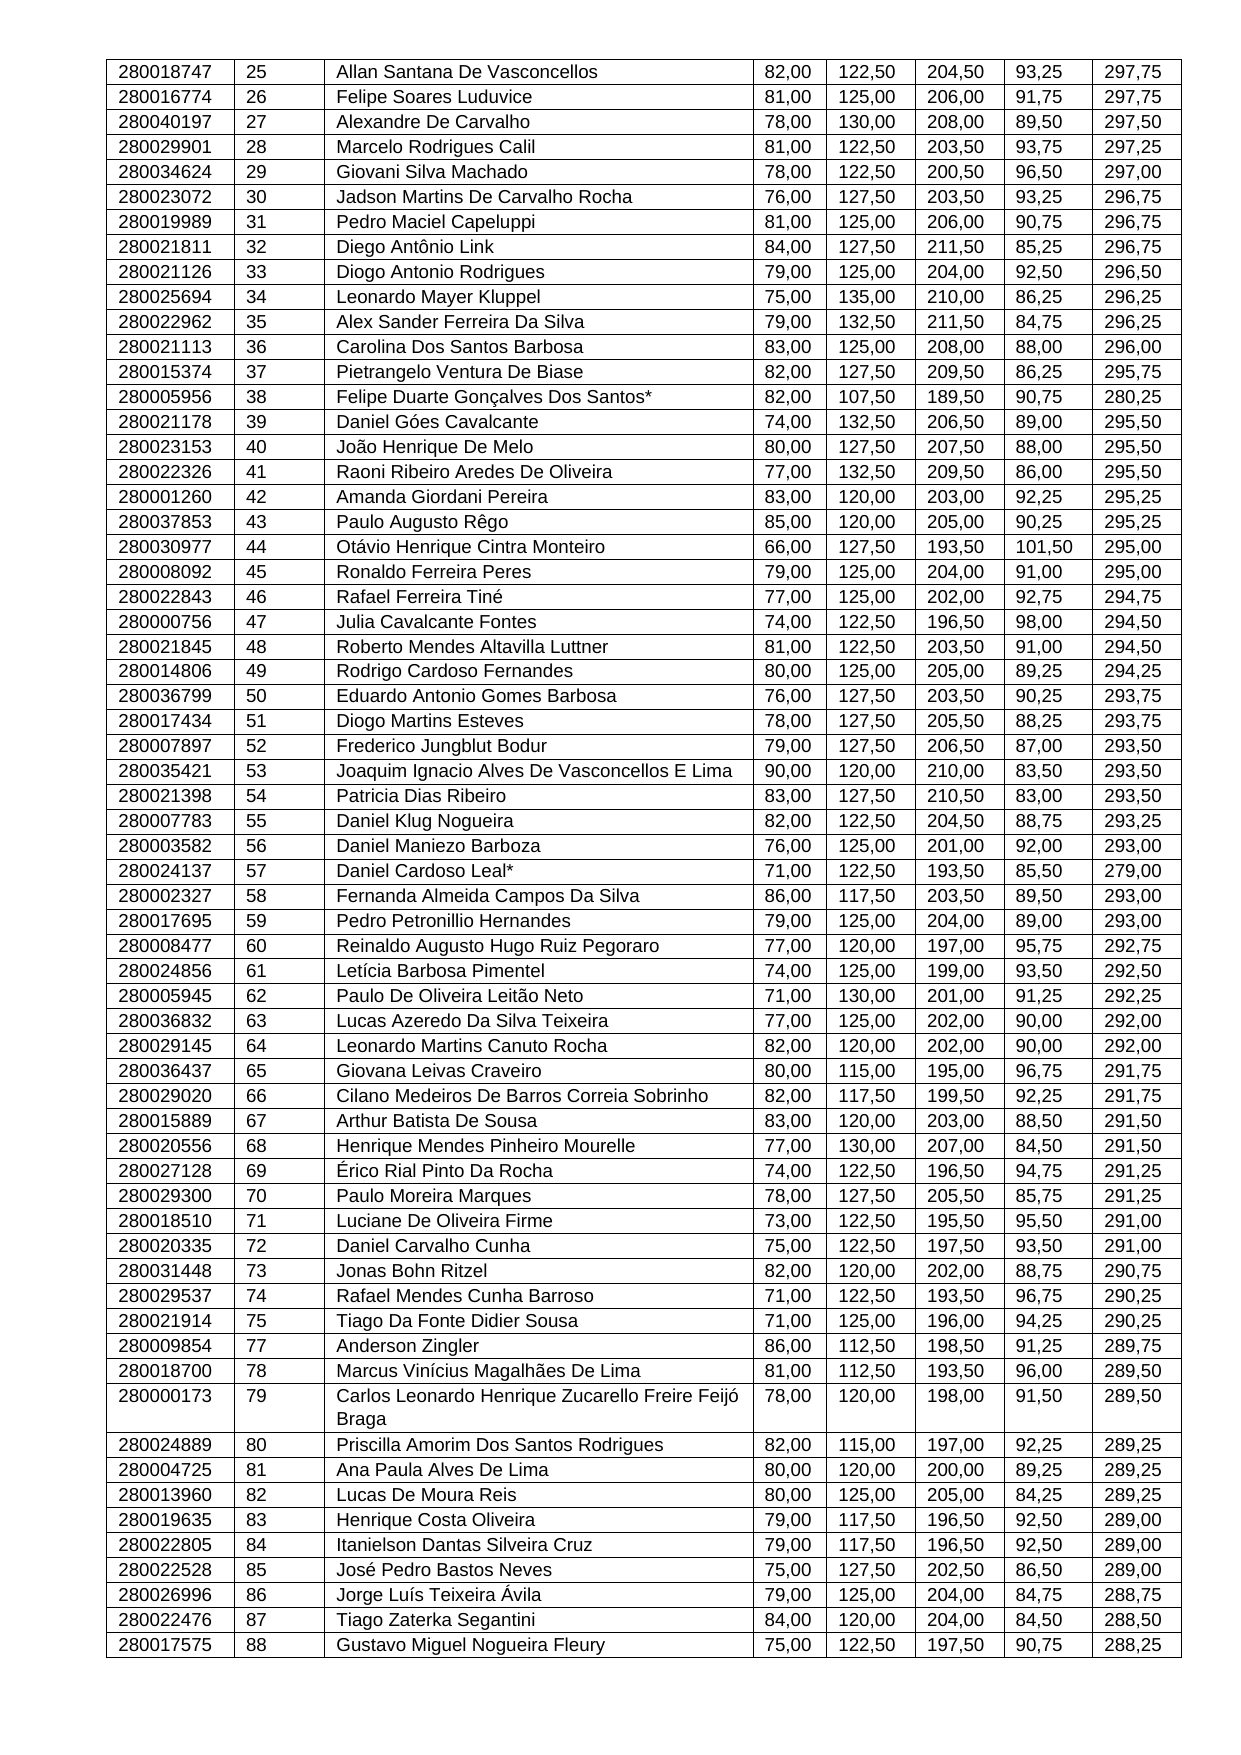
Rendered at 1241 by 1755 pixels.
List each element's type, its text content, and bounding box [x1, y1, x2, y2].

table_cell 211,50 [916, 310, 1004, 334]
table_cell 29 [235, 160, 324, 184]
table_cell 280025694 [107, 285, 234, 309]
table_cell 130,00 [827, 984, 915, 1008]
table_cell Otávio Henrique Cintra Monteiro [325, 535, 753, 559]
table_cell 125,00 [827, 1583, 915, 1607]
table_cell 125,00 [827, 585, 915, 609]
table_cell 92,50 [1005, 260, 1092, 284]
table_cell 92,25 [1005, 485, 1092, 509]
table_cell Diego Antônio Link [325, 235, 753, 259]
table_cell 78,00 [754, 110, 826, 134]
table_cell 127,50 [827, 685, 915, 708]
table_cell 80 [235, 1433, 324, 1457]
table_cell 65 [235, 1059, 324, 1083]
table_cell 86,00 [754, 885, 826, 908]
table_cell Eduardo Antonio Gomes Barbosa [325, 685, 753, 708]
table_cell 280021178 [107, 410, 234, 434]
table_cell Cilano Medeiros De Barros Correia Sobrinho [325, 1084, 753, 1108]
table_cell 293,50 [1093, 735, 1181, 758]
table_cell 42 [235, 485, 324, 509]
table_cell 80,00 [754, 660, 826, 683]
table_cell 292,00 [1093, 1009, 1181, 1033]
table_cell 280008092 [107, 560, 234, 584]
table_cell 206,00 [916, 210, 1004, 234]
table_cell 120,00 [827, 510, 915, 534]
table_cell 203,50 [916, 685, 1004, 708]
table_cell 280023153 [107, 435, 234, 459]
table_cell 280009854 [107, 1334, 234, 1358]
table_cell 91,00 [1005, 635, 1092, 658]
table_cell 210,50 [916, 785, 1004, 808]
table_cell 205,50 [916, 1184, 1004, 1208]
table_cell 290,25 [1093, 1284, 1181, 1308]
table_cell 196,50 [916, 1508, 1004, 1532]
table_cell 280015889 [107, 1109, 234, 1133]
table_cell 79 [235, 1384, 324, 1432]
table_cell 96,75 [1005, 1284, 1092, 1308]
table_cell 71 [235, 1209, 324, 1233]
table_cell 87 [235, 1608, 324, 1632]
table_cell 280022528 [107, 1558, 234, 1582]
table_cell 296,75 [1093, 210, 1181, 234]
table_cell 89,25 [1005, 1458, 1092, 1482]
table_cell 296,00 [1093, 335, 1181, 359]
table_cell 280029020 [107, 1084, 234, 1108]
table_cell 77,00 [754, 935, 826, 958]
table_cell 76,00 [754, 685, 826, 708]
table_cell 79,00 [754, 1533, 826, 1557]
table_cell 78,00 [754, 160, 826, 184]
table_cell 49 [235, 660, 324, 683]
table_cell 292,50 [1093, 959, 1181, 983]
table_cell 127,50 [827, 185, 915, 209]
table_cell 93,75 [1005, 135, 1092, 159]
table_cell 294,50 [1093, 635, 1181, 658]
table_cell 280007897 [107, 735, 234, 758]
table_cell 203,00 [916, 1109, 1004, 1133]
table_cell 77,00 [754, 1134, 826, 1158]
table_cell 31 [235, 210, 324, 234]
table_cell 92,50 [1005, 1508, 1092, 1532]
table_cell 280017575 [107, 1633, 234, 1657]
table_cell Allan Santana De Vasconcellos [325, 60, 753, 84]
table_cell 296,75 [1093, 235, 1181, 259]
table_cell 127,50 [827, 360, 915, 384]
table_cell Daniel Carvalho Cunha [325, 1234, 753, 1258]
table_cell 85,50 [1005, 860, 1092, 883]
table_cell 280017434 [107, 710, 234, 733]
table_cell 296,25 [1093, 285, 1181, 309]
table_cell Jadson Martins De Carvalho Rocha [325, 185, 753, 209]
table_cell Érico Rial Pinto Da Rocha [325, 1159, 753, 1183]
table_cell Daniel Cardoso Leal* [325, 860, 753, 883]
table_cell 297,75 [1093, 60, 1181, 84]
table_cell 80,00 [754, 1458, 826, 1482]
table_cell 200,00 [916, 1458, 1004, 1482]
table_cell Leonardo Mayer Kluppel [325, 285, 753, 309]
table_cell 193,50 [916, 1359, 1004, 1383]
table_cell Pedro Maciel Capeluppi [325, 210, 753, 234]
table_cell 201,00 [916, 835, 1004, 858]
table_cell 202,00 [916, 1034, 1004, 1058]
table_cell 209,50 [916, 360, 1004, 384]
table_cell 280023072 [107, 185, 234, 209]
table_cell 130,00 [827, 110, 915, 134]
table_cell 279,00 [1093, 860, 1181, 883]
table_cell 198,50 [916, 1334, 1004, 1358]
table_cell Daniel Klug Nogueira [325, 810, 753, 833]
table_cell Alexandre De Carvalho [325, 110, 753, 134]
table_cell 95,50 [1005, 1209, 1092, 1233]
table_cell 197,00 [916, 1433, 1004, 1457]
table_cell Tiago Zaterka Segantini [325, 1608, 753, 1632]
table_cell 280020335 [107, 1234, 234, 1258]
table_cell 297,50 [1093, 110, 1181, 134]
table_cell 291,00 [1093, 1209, 1181, 1233]
table_cell Raoni Ribeiro Aredes De Oliveira [325, 460, 753, 484]
table_cell 84,75 [1005, 1583, 1092, 1607]
table_cell 86,25 [1005, 360, 1092, 384]
table_cell 56 [235, 835, 324, 858]
table_cell 82,00 [754, 60, 826, 84]
table_cell 40 [235, 435, 324, 459]
table_cell 280021914 [107, 1309, 234, 1333]
table_cell 80,00 [754, 1059, 826, 1083]
table_cell 59 [235, 910, 324, 933]
table_cell 73,00 [754, 1209, 826, 1233]
table_cell 55 [235, 810, 324, 833]
table_cell 127,50 [827, 785, 915, 808]
table_cell 94,75 [1005, 1159, 1092, 1183]
table_cell 79,00 [754, 310, 826, 334]
table_cell 292,25 [1093, 984, 1181, 1008]
table_cell 293,25 [1093, 810, 1181, 833]
table_cell 44 [235, 535, 324, 559]
table_cell 203,50 [916, 885, 1004, 908]
table_cell 189,50 [916, 385, 1004, 409]
table_cell 289,50 [1093, 1384, 1181, 1432]
table_cell 122,50 [827, 1209, 915, 1233]
table_cell 85 [235, 1558, 324, 1582]
table_cell 127,50 [827, 710, 915, 733]
table_cell 125,00 [827, 210, 915, 234]
table_cell 196,50 [916, 1159, 1004, 1183]
table_cell 86,50 [1005, 1558, 1092, 1582]
table_cell 112,50 [827, 1334, 915, 1358]
table_cell 203,50 [916, 185, 1004, 209]
table_cell 196,50 [916, 1533, 1004, 1557]
table_cell 293,00 [1093, 910, 1181, 933]
table_cell 83,00 [754, 335, 826, 359]
table_cell 90,75 [1005, 385, 1092, 409]
table_cell 204,00 [916, 1583, 1004, 1607]
table_cell Pedro Petronillio Hernandes [325, 910, 753, 933]
table_cell 280022476 [107, 1608, 234, 1632]
table_cell 117,50 [827, 885, 915, 908]
table_cell João Henrique De Melo [325, 435, 753, 459]
table_cell 38 [235, 385, 324, 409]
table_cell 80,00 [754, 435, 826, 459]
table_cell 89,00 [1005, 910, 1092, 933]
table_cell 280005945 [107, 984, 234, 1008]
table_cell 89,00 [1005, 410, 1092, 434]
table_cell Ronaldo Ferreira Peres [325, 560, 753, 584]
table_cell 125,00 [827, 335, 915, 359]
table_cell 81 [235, 1458, 324, 1482]
table_cell 71,00 [754, 1284, 826, 1308]
table_cell 83,00 [754, 1109, 826, 1133]
table_cell 112,50 [827, 1359, 915, 1383]
table_cell 122,50 [827, 160, 915, 184]
table_cell 45 [235, 560, 324, 584]
table_cell 122,50 [827, 635, 915, 658]
table_cell 211,50 [916, 235, 1004, 259]
table_cell 81,00 [754, 1359, 826, 1383]
table_cell Rodrigo Cardoso Fernandes [325, 660, 753, 683]
table_cell 32 [235, 235, 324, 259]
table_cell 293,75 [1093, 685, 1181, 708]
table_cell 84,25 [1005, 1483, 1092, 1507]
table_cell 280022326 [107, 460, 234, 484]
table_cell 88,25 [1005, 710, 1092, 733]
table_cell 206,50 [916, 735, 1004, 758]
table_cell 125,00 [827, 1309, 915, 1333]
table_cell Rafael Mendes Cunha Barroso [325, 1284, 753, 1308]
table_cell Henrique Costa Oliveira [325, 1508, 753, 1532]
table_cell 197,50 [916, 1633, 1004, 1657]
table_cell 291,25 [1093, 1184, 1181, 1208]
table_cell Roberto Mendes Altavilla Luttner [325, 635, 753, 658]
table_cell 280037853 [107, 510, 234, 534]
table_cell 82,00 [754, 1259, 826, 1283]
table_cell 295,50 [1093, 435, 1181, 459]
table_cell 122,50 [827, 1284, 915, 1308]
table_cell 26 [235, 85, 324, 109]
table_cell 57 [235, 860, 324, 883]
table_cell 79,00 [754, 910, 826, 933]
table_cell 295,25 [1093, 510, 1181, 534]
table_cell Tiago Da Fonte Didier Sousa [325, 1309, 753, 1333]
table_cell 210,00 [916, 285, 1004, 309]
table_cell 280024856 [107, 959, 234, 983]
table_cell 88,00 [1005, 435, 1092, 459]
table_cell 89,25 [1005, 660, 1092, 683]
table_cell 289,00 [1093, 1533, 1181, 1557]
table_cell 127,50 [827, 535, 915, 559]
table_cell 69 [235, 1159, 324, 1183]
table_cell 117,50 [827, 1508, 915, 1532]
table_cell 90,00 [1005, 1009, 1092, 1033]
table_cell 86,00 [1005, 460, 1092, 484]
table_cell 280030977 [107, 535, 234, 559]
table_cell 291,50 [1093, 1134, 1181, 1158]
table_cell 208,00 [916, 110, 1004, 134]
table_cell 289,25 [1093, 1458, 1181, 1482]
table_cell 74,00 [754, 1159, 826, 1183]
table_cell 36 [235, 335, 324, 359]
table_cell 68 [235, 1134, 324, 1158]
table_cell 280021845 [107, 635, 234, 658]
table_cell 125,00 [827, 560, 915, 584]
table_cell 295,75 [1093, 360, 1181, 384]
table_cell Lucas Azeredo Da Silva Teixeira [325, 1009, 753, 1033]
table_cell 288,50 [1093, 1608, 1181, 1632]
table_cell 122,50 [827, 610, 915, 634]
table_cell Ana Paula Alves De Lima [325, 1458, 753, 1482]
table_cell 82,00 [754, 1034, 826, 1058]
table_cell 77,00 [754, 1009, 826, 1033]
table_cell 63 [235, 1009, 324, 1033]
table_cell 122,50 [827, 1234, 915, 1258]
table_cell 204,50 [916, 810, 1004, 833]
table_cell Marcelo Rodrigues Calil [325, 135, 753, 159]
table_cell 82,00 [754, 360, 826, 384]
table_cell 195,00 [916, 1059, 1004, 1083]
table_cell 33 [235, 260, 324, 284]
table_cell Paulo Moreira Marques [325, 1184, 753, 1208]
table_cell 80,00 [754, 1483, 826, 1507]
table_cell 280036799 [107, 685, 234, 708]
table_cell 280022805 [107, 1533, 234, 1557]
table_cell Paulo De Oliveira Leitão Neto [325, 984, 753, 1008]
table_cell 125,00 [827, 959, 915, 983]
table_cell 73 [235, 1259, 324, 1283]
table_cell 75,00 [754, 285, 826, 309]
table_cell 120,00 [827, 1109, 915, 1133]
table_cell 127,50 [827, 735, 915, 758]
table_cell 60 [235, 935, 324, 958]
table_cell 92,25 [1005, 1433, 1092, 1457]
table_cell Marcus Vinícius Magalhães De Lima [325, 1359, 753, 1383]
table_cell 122,50 [827, 1159, 915, 1183]
table_cell Itanielson Dantas Silveira Cruz [325, 1533, 753, 1557]
table_cell 120,00 [827, 1608, 915, 1632]
table_cell Alex Sander Ferreira Da Silva [325, 310, 753, 334]
table_cell 280020556 [107, 1134, 234, 1158]
table_cell 280018747 [107, 60, 234, 84]
table_cell 196,50 [916, 610, 1004, 634]
table_cell 82,00 [754, 810, 826, 833]
table_cell 70 [235, 1184, 324, 1208]
table_cell 280029145 [107, 1034, 234, 1058]
table_cell 46 [235, 585, 324, 609]
table_cell 54 [235, 785, 324, 808]
table_cell 79,00 [754, 1583, 826, 1607]
table_cell 204,50 [916, 60, 1004, 84]
table_cell 115,00 [827, 1059, 915, 1083]
table_cell 86,25 [1005, 285, 1092, 309]
table_cell 280036437 [107, 1059, 234, 1083]
table_cell 90,00 [1005, 1034, 1092, 1058]
table_cell 87,00 [1005, 735, 1092, 758]
table_cell 280018510 [107, 1209, 234, 1233]
table_cell 74,00 [754, 959, 826, 983]
table_cell 89,50 [1005, 885, 1092, 908]
table_cell 92,50 [1005, 1533, 1092, 1557]
table_cell 288,75 [1093, 1583, 1181, 1607]
table_cell 79,00 [754, 1508, 826, 1532]
table_cell 35 [235, 310, 324, 334]
table_cell 199,00 [916, 959, 1004, 983]
table_cell 81,00 [754, 210, 826, 234]
table_cell 296,50 [1093, 260, 1181, 284]
table_cell 196,00 [916, 1309, 1004, 1333]
table_cell 122,50 [827, 60, 915, 84]
table_cell 107,50 [827, 385, 915, 409]
table_cell 289,25 [1093, 1483, 1181, 1507]
table_cell Felipe Duarte Gonçalves Dos Santos* [325, 385, 753, 409]
table_cell Diogo Antonio Rodrigues [325, 260, 753, 284]
table_cell 203,00 [916, 485, 1004, 509]
table_cell 47 [235, 610, 324, 634]
table_cell Daniel Góes Cavalcante [325, 410, 753, 434]
table_cell 88,75 [1005, 1259, 1092, 1283]
table_cell 83,00 [754, 485, 826, 509]
table_cell 291,75 [1093, 1084, 1181, 1108]
table_cell Anderson Zingler [325, 1334, 753, 1358]
table_cell 28 [235, 135, 324, 159]
table_cell 85,00 [754, 510, 826, 534]
table_cell 62 [235, 984, 324, 1008]
table_cell Letícia Barbosa Pimentel [325, 959, 753, 983]
table_cell 280013960 [107, 1483, 234, 1507]
table_cell 280029300 [107, 1184, 234, 1208]
table_cell 293,00 [1093, 835, 1181, 858]
table_cell 204,00 [916, 1608, 1004, 1632]
table_cell 280005956 [107, 385, 234, 409]
table_cell 93,25 [1005, 60, 1092, 84]
table_cell 125,00 [827, 260, 915, 284]
table_cell 292,75 [1093, 935, 1181, 958]
table_cell 71,00 [754, 860, 826, 883]
table_cell 291,75 [1093, 1059, 1181, 1083]
table_cell 75,00 [754, 1558, 826, 1582]
table_cell 75,00 [754, 1234, 826, 1258]
table_cell 82 [235, 1483, 324, 1507]
table_cell 90,75 [1005, 210, 1092, 234]
table_cell 280019989 [107, 210, 234, 234]
table_cell 280008477 [107, 935, 234, 958]
table_cell 53 [235, 760, 324, 783]
table_cell 193,50 [916, 1284, 1004, 1308]
table_cell 291,25 [1093, 1159, 1181, 1183]
table_cell 132,50 [827, 460, 915, 484]
table_cell 96,00 [1005, 1359, 1092, 1383]
table_cell 202,00 [916, 1009, 1004, 1033]
table_cell Joaquim Ignacio Alves De Vasconcellos E Lima [325, 760, 753, 783]
table_cell 132,50 [827, 310, 915, 334]
table_cell 122,50 [827, 135, 915, 159]
table_cell Leonardo Martins Canuto Rocha [325, 1034, 753, 1058]
table_cell 93,50 [1005, 959, 1092, 983]
table_cell 203,50 [916, 635, 1004, 658]
table_cell 127,50 [827, 1184, 915, 1208]
table_cell 280019635 [107, 1508, 234, 1532]
table_cell Jorge Luís Teixeira Ávila [325, 1583, 753, 1607]
table_cell 72 [235, 1234, 324, 1258]
table_cell 86,00 [754, 1334, 826, 1358]
table_cell 83,00 [754, 785, 826, 808]
table_cell 91,50 [1005, 1384, 1092, 1432]
table_cell Julia Cavalcante Fontes [325, 610, 753, 634]
table_cell 205,50 [916, 710, 1004, 733]
table_cell 82,00 [754, 1433, 826, 1457]
table_cell 193,50 [916, 860, 1004, 883]
table_cell 71,00 [754, 1309, 826, 1333]
table_cell 88,75 [1005, 810, 1092, 833]
table_cell 135,00 [827, 285, 915, 309]
table_cell 295,25 [1093, 485, 1181, 509]
table_cell 203,50 [916, 135, 1004, 159]
table_cell Luciane De Oliveira Firme [325, 1209, 753, 1233]
table_cell 91,75 [1005, 85, 1092, 109]
table_cell 92,75 [1005, 585, 1092, 609]
table_cell 96,50 [1005, 160, 1092, 184]
table_cell 74,00 [754, 610, 826, 634]
table_cell 208,00 [916, 335, 1004, 359]
table_cell 75 [235, 1309, 324, 1333]
table_cell 294,50 [1093, 610, 1181, 634]
table_cell 204,00 [916, 560, 1004, 584]
table_cell 34 [235, 285, 324, 309]
table_cell 297,75 [1093, 85, 1181, 109]
table_cell 120,00 [827, 1259, 915, 1283]
table_cell 291,50 [1093, 1109, 1181, 1133]
table_cell 280004725 [107, 1458, 234, 1482]
table_cell 83,00 [1005, 785, 1092, 808]
table_cell 296,75 [1093, 185, 1181, 209]
table_cell 280021126 [107, 260, 234, 284]
table_cell 78 [235, 1359, 324, 1383]
table_cell 127,50 [827, 235, 915, 259]
table_cell 84,50 [1005, 1608, 1092, 1632]
table_cell 117,50 [827, 1533, 915, 1557]
table_cell 289,25 [1093, 1433, 1181, 1457]
table_cell 280021811 [107, 235, 234, 259]
table_cell Daniel Maniezo Barboza [325, 835, 753, 858]
table_cell 280015374 [107, 360, 234, 384]
table_cell 78,00 [754, 1184, 826, 1208]
table_cell Diogo Martins Esteves [325, 710, 753, 733]
table_cell 48 [235, 635, 324, 658]
table_cell 132,50 [827, 410, 915, 434]
table_cell 115,00 [827, 1433, 915, 1457]
table_cell 280001260 [107, 485, 234, 509]
table_cell 98,00 [1005, 610, 1092, 634]
table_cell 280018700 [107, 1359, 234, 1383]
table_cell Arthur Batista De Sousa [325, 1109, 753, 1133]
table_cell 280000756 [107, 610, 234, 634]
table_cell Fernanda Almeida Campos Da Silva [325, 885, 753, 908]
table_cell 27 [235, 110, 324, 134]
table_cell 25 [235, 60, 324, 84]
table_cell 83 [235, 1508, 324, 1532]
table_cell 297,25 [1093, 135, 1181, 159]
table_cell Paulo Augusto Rêgo [325, 510, 753, 534]
table_cell 201,00 [916, 984, 1004, 1008]
table_cell 290,75 [1093, 1259, 1181, 1283]
table_cell 88 [235, 1633, 324, 1657]
table_cell 293,50 [1093, 785, 1181, 808]
table_cell 289,50 [1093, 1359, 1181, 1383]
table_cell 89,50 [1005, 110, 1092, 134]
table_cell 125,00 [827, 1009, 915, 1033]
table_cell 293,00 [1093, 885, 1181, 908]
table_cell 90,25 [1005, 510, 1092, 534]
table_cell 280022962 [107, 310, 234, 334]
table_cell 93,25 [1005, 185, 1092, 209]
table_cell 120,00 [827, 1034, 915, 1058]
table_cell 193,50 [916, 535, 1004, 559]
table_cell 37 [235, 360, 324, 384]
table_cell 280024137 [107, 860, 234, 883]
table_cell 280031448 [107, 1259, 234, 1283]
table_cell 74,00 [754, 410, 826, 434]
table_cell 280035421 [107, 760, 234, 783]
table_cell 206,50 [916, 410, 1004, 434]
table_cell 205,00 [916, 1483, 1004, 1507]
table_cell 79,00 [754, 735, 826, 758]
table_cell 30 [235, 185, 324, 209]
table_cell 76,00 [754, 835, 826, 858]
table_cell 280007783 [107, 810, 234, 833]
table_cell 120,00 [827, 760, 915, 783]
table_cell Pietrangelo Ventura De Biase [325, 360, 753, 384]
table_cell 207,00 [916, 1134, 1004, 1158]
table_cell 122,50 [827, 1633, 915, 1657]
table_cell 295,00 [1093, 560, 1181, 584]
table_cell 125,00 [827, 910, 915, 933]
table_cell 204,00 [916, 910, 1004, 933]
table_cell 66,00 [754, 535, 826, 559]
table_cell 43 [235, 510, 324, 534]
table_cell 91,25 [1005, 984, 1092, 1008]
table_cell 127,50 [827, 1558, 915, 1582]
table_cell 117,50 [827, 1084, 915, 1108]
table_cell Giovana Leivas Craveiro [325, 1059, 753, 1083]
table_cell 294,25 [1093, 660, 1181, 683]
table_cell 202,00 [916, 1259, 1004, 1283]
table_cell 74 [235, 1284, 324, 1308]
table_cell 41 [235, 460, 324, 484]
table_cell 291,00 [1093, 1234, 1181, 1258]
table_cell 122,50 [827, 860, 915, 883]
table_cell 90,00 [754, 760, 826, 783]
table_cell 290,25 [1093, 1309, 1181, 1333]
table_cell 52 [235, 735, 324, 758]
table_cell 81,00 [754, 635, 826, 658]
table_cell 96,75 [1005, 1059, 1092, 1083]
table_cell 79,00 [754, 560, 826, 584]
table_cell 289,00 [1093, 1508, 1181, 1532]
table_cell Patricia Dias Ribeiro [325, 785, 753, 808]
table_cell 84,50 [1005, 1134, 1092, 1158]
table_cell 197,00 [916, 935, 1004, 958]
table_cell Lucas De Moura Reis [325, 1483, 753, 1507]
table_cell 125,00 [827, 660, 915, 683]
table_cell Amanda Giordani Pereira [325, 485, 753, 509]
table_cell 209,50 [916, 460, 1004, 484]
table_cell 75,00 [754, 1633, 826, 1657]
table_cell 90,25 [1005, 685, 1092, 708]
table_cell 58 [235, 885, 324, 908]
table_cell 77 [235, 1334, 324, 1358]
table_cell 84,00 [754, 1608, 826, 1632]
table_cell 202,50 [916, 1558, 1004, 1582]
table_cell 76,00 [754, 185, 826, 209]
table_cell 198,00 [916, 1384, 1004, 1432]
table_cell 84,00 [754, 235, 826, 259]
table_cell 289,75 [1093, 1334, 1181, 1358]
table_cell 81,00 [754, 85, 826, 109]
table_cell 295,00 [1093, 535, 1181, 559]
table_cell 67 [235, 1109, 324, 1133]
table_cell 280026996 [107, 1583, 234, 1607]
table_cell 280040197 [107, 110, 234, 134]
table_cell 280021398 [107, 785, 234, 808]
table_cell Reinaldo Augusto Hugo Ruiz Pegoraro [325, 935, 753, 958]
table_cell 79,00 [754, 260, 826, 284]
table_cell 94,25 [1005, 1309, 1092, 1333]
table_cell 204,00 [916, 260, 1004, 284]
table_cell Giovani Silva Machado [325, 160, 753, 184]
table_cell 280003582 [107, 835, 234, 858]
table_cell 296,25 [1093, 310, 1181, 334]
table_cell 127,50 [827, 435, 915, 459]
table_cell 66 [235, 1084, 324, 1108]
table_cell 199,50 [916, 1084, 1004, 1108]
table_cell 280021113 [107, 335, 234, 359]
table_cell 280029537 [107, 1284, 234, 1308]
table_cell 120,00 [827, 1384, 915, 1432]
table_cell Jonas Bohn Ritzel [325, 1259, 753, 1283]
table_cell 92,25 [1005, 1084, 1092, 1108]
table_cell 280017695 [107, 910, 234, 933]
table_cell 200,50 [916, 160, 1004, 184]
table_cell 78,00 [754, 710, 826, 733]
table_cell 92,00 [1005, 835, 1092, 858]
table_cell 125,00 [827, 85, 915, 109]
table_cell Henrique Mendes Pinheiro Mourelle [325, 1134, 753, 1158]
table_cell Priscilla Amorim Dos Santos Rodrigues [325, 1433, 753, 1457]
table_cell 77,00 [754, 460, 826, 484]
table_cell 90,75 [1005, 1633, 1092, 1657]
table_cell 280022843 [107, 585, 234, 609]
table_cell 95,75 [1005, 935, 1092, 958]
table_cell 197,50 [916, 1234, 1004, 1258]
table_cell 122,50 [827, 810, 915, 833]
table_cell 295,50 [1093, 460, 1181, 484]
table_cell 120,00 [827, 485, 915, 509]
table_cell 289,00 [1093, 1558, 1181, 1582]
table_cell 130,00 [827, 1134, 915, 1158]
table_cell 82,00 [754, 1084, 826, 1108]
table_cell 125,00 [827, 1483, 915, 1507]
table_cell 206,00 [916, 85, 1004, 109]
table_cell 88,00 [1005, 335, 1092, 359]
table_cell 293,50 [1093, 760, 1181, 783]
table_cell Carolina Dos Santos Barbosa [325, 335, 753, 359]
table_cell 83,50 [1005, 760, 1092, 783]
table_cell Rafael Ferreira Tiné [325, 585, 753, 609]
table_cell 91,00 [1005, 560, 1092, 584]
table_cell 84 [235, 1533, 324, 1557]
table_cell 210,00 [916, 760, 1004, 783]
table_cell 88,50 [1005, 1109, 1092, 1133]
table_cell 280014806 [107, 660, 234, 683]
table_cell 294,75 [1093, 585, 1181, 609]
table_cell 120,00 [827, 1458, 915, 1482]
table_cell 85,25 [1005, 235, 1092, 259]
table_cell 295,50 [1093, 410, 1181, 434]
table_cell 82,00 [754, 385, 826, 409]
table_cell 51 [235, 710, 324, 733]
table_cell 288,25 [1093, 1633, 1181, 1657]
table_cell 61 [235, 959, 324, 983]
table_cell 280002327 [107, 885, 234, 908]
table_cell 207,50 [916, 435, 1004, 459]
table_cell 64 [235, 1034, 324, 1058]
table_cell 293,75 [1093, 710, 1181, 733]
table_cell 120,00 [827, 935, 915, 958]
table_cell 280029901 [107, 135, 234, 159]
table_cell 101,50 [1005, 535, 1092, 559]
table_cell 93,50 [1005, 1234, 1092, 1258]
table_cell 71,00 [754, 984, 826, 1008]
table_cell 85,75 [1005, 1184, 1092, 1208]
table_cell 78,00 [754, 1384, 826, 1432]
table_cell 205,00 [916, 510, 1004, 534]
table_cell 202,00 [916, 585, 1004, 609]
table_cell 280000173 [107, 1384, 234, 1432]
table_cell José Pedro Bastos Neves [325, 1558, 753, 1582]
table_cell 125,00 [827, 835, 915, 858]
table_cell 39 [235, 410, 324, 434]
table_cell 297,00 [1093, 160, 1181, 184]
table_cell 81,00 [754, 135, 826, 159]
table_cell 280036832 [107, 1009, 234, 1033]
table_cell 195,50 [916, 1209, 1004, 1233]
table_cell Carlos Leonardo Henrique Zucarello Freire Feijó Braga [325, 1384, 753, 1432]
table_cell 280,25 [1093, 385, 1181, 409]
table_cell 280034624 [107, 160, 234, 184]
table_cell 280027128 [107, 1159, 234, 1183]
table_cell Gustavo Miguel Nogueira Fleury [325, 1633, 753, 1657]
table_cell 292,00 [1093, 1034, 1181, 1058]
table_cell 91,25 [1005, 1334, 1092, 1358]
table_cell 77,00 [754, 585, 826, 609]
table_cell 205,00 [916, 660, 1004, 683]
table_cell Felipe Soares Luduvice [325, 85, 753, 109]
table_cell 50 [235, 685, 324, 708]
table_cell Frederico Jungblut Bodur [325, 735, 753, 758]
table_cell 280016774 [107, 85, 234, 109]
table_cell 280024889 [107, 1433, 234, 1457]
table_cell 86 [235, 1583, 324, 1607]
table_cell 84,75 [1005, 310, 1092, 334]
